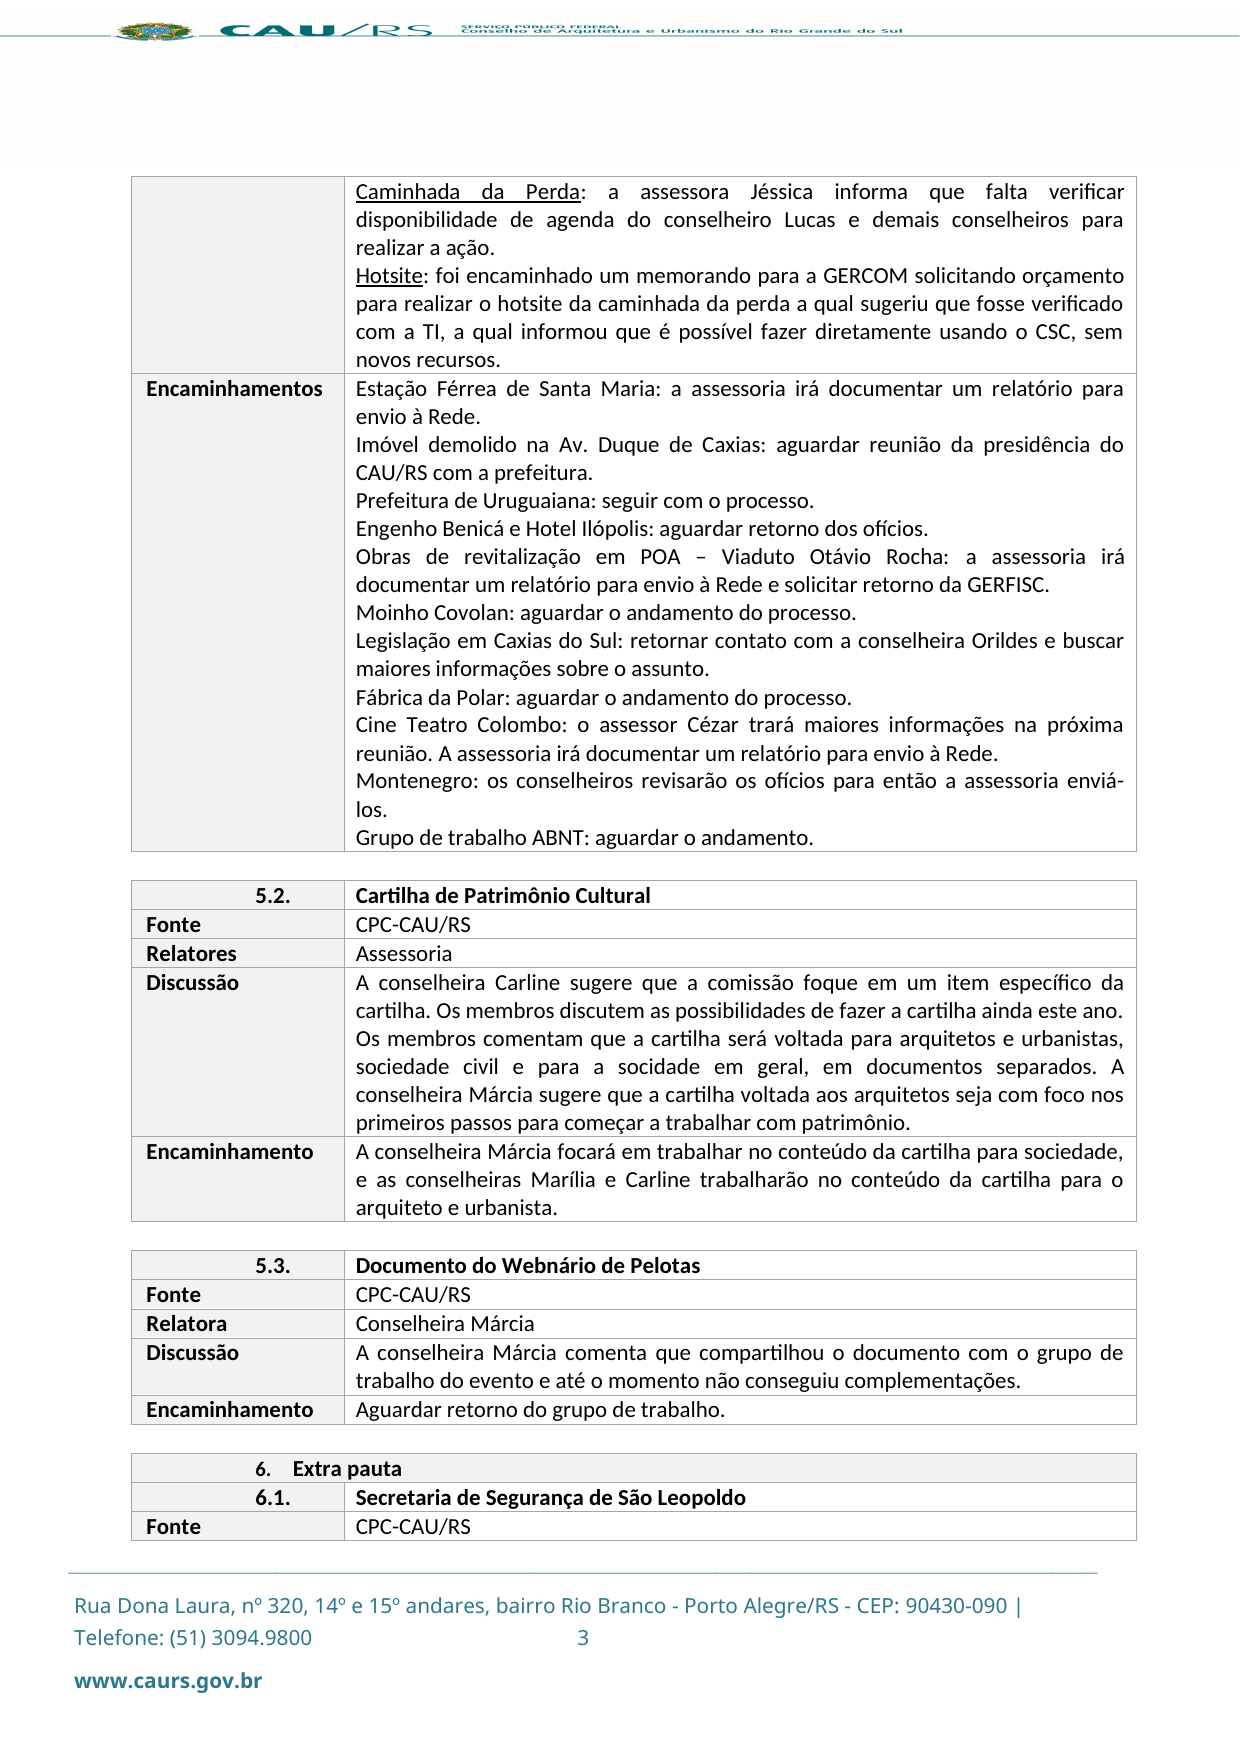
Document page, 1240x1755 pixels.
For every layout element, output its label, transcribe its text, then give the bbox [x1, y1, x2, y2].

table_cell Conselheira Márcia [345, 1310, 1136, 1337]
table_cell CPC-CAU/RS [345, 1280, 1136, 1308]
table_cell Relatora [132, 1310, 344, 1337]
table_cell [131, 1425, 1136, 1453]
table_cell Relatores [132, 939, 344, 967]
table_cell Encaminhamentos [132, 374, 344, 851]
table_cell [132, 1483, 344, 1511]
table_cell A conselheira Márcia comenta que compartilhou o documento com o grupo de trabalho do evento e até o momento não conseguiu complementações. [345, 1339, 1136, 1394]
table_cell Cartilha de Patrimônio Cultural [345, 881, 1136, 909]
table_cell Assessoria [345, 939, 1136, 967]
table_cell CPC-CAU/RS [345, 910, 1136, 938]
table_cell Secretaria de Segurança de São Leopoldo [345, 1483, 1136, 1511]
table_cell Discussão [132, 1339, 344, 1394]
table_cell [132, 177, 344, 373]
table_cell Fonte [132, 1280, 344, 1308]
table_cell Discussão [132, 968, 344, 1136]
table_cell Caminhada da Perda: a assessora Jéssica informa que falta verificar disponibilidade de agenda do conselheiro Lucas e demais conselheiros para realizar a ação. Hotsite: foi encaminhado um memorando para a GERCOM solicitando orçamento para realizar o hotsite da caminhada da perda a qual sugeriu que fosse verificado com a TI, a qual informou que é possível fazer diretamente usando o CSC, sem novos recursos. [345, 177, 1136, 373]
table_cell Estação Férrea de Santa Maria: a assessoria irá documentar um relatório para envio à Rede. Imóvel demolido na Av. Duque de Caxias: aguardar reunião da presidência do CAU/RS com a prefeitura. Prefeitura de Uruguaiana: seguir com o processo. Engenho Benicá e Hotel Ilópolis: aguardar retorno dos ofícios. Obras de revitalização em POA – Viaduto Otávio Rocha: a assessoria irá documentar um relatório para envio à Rede e solicitar retorno da GERFISC. Moinho Covolan: aguardar o andamento do processo. Legislação em Caxias do Sul: retornar contato com a conselheira Orildes e buscar maiores informações sobre o assunto. Fábrica da Polar: aguardar o andamento do processo. Cine Teatro Colombo: o assessor Cézar trará maiores informações na próxima reunião. A assessoria irá documentar um relatório para envio à Rede. Montenegro: os conselheiros revisarão os ofícios para então a assessoria enviá-los. Grupo de trabalho ABNT: aguardar o andamento. [345, 374, 1136, 851]
table_cell Documento do Webnário de Pelotas [345, 1251, 1136, 1279]
table_cell Extra pauta [132, 1454, 1136, 1482]
table_cell Encaminhamento [132, 1396, 344, 1424]
table_cell [132, 881, 344, 909]
table_cell A conselheira Carline sugere que a comissão foque em um item específico da cartilha. Os membros discutem as possibilidades de fazer a cartilha ainda este ano. Os membros comentam que a cartilha será voltada para arquitetos e urbanistas, sociedade civil e para a socidade em geral, em documentos separados. A conselheira Márcia sugere que a cartilha voltada aos arquitetos seja com foco nos primeiros passos para começar a trabalhar com patrimônio. [345, 968, 1136, 1136]
table_cell A conselheira Márcia focará em trabalhar no conteúdo da cartilha para sociedade, e as conselheiras Marília e Carline trabalharão no conteúdo da cartilha para o arquiteto e urbanista. [345, 1137, 1136, 1221]
table_cell CPC-CAU/RS [345, 1512, 1136, 1540]
table_cell Fonte [132, 1512, 344, 1540]
table_cell Fonte [132, 910, 344, 938]
table_cell Aguardar retorno do grupo de trabalho. [345, 1396, 1136, 1424]
table_cell [132, 1251, 344, 1279]
table_cell [131, 1222, 1136, 1250]
table_cell Encaminhamento [132, 1137, 344, 1221]
table_cell [131, 852, 1136, 880]
